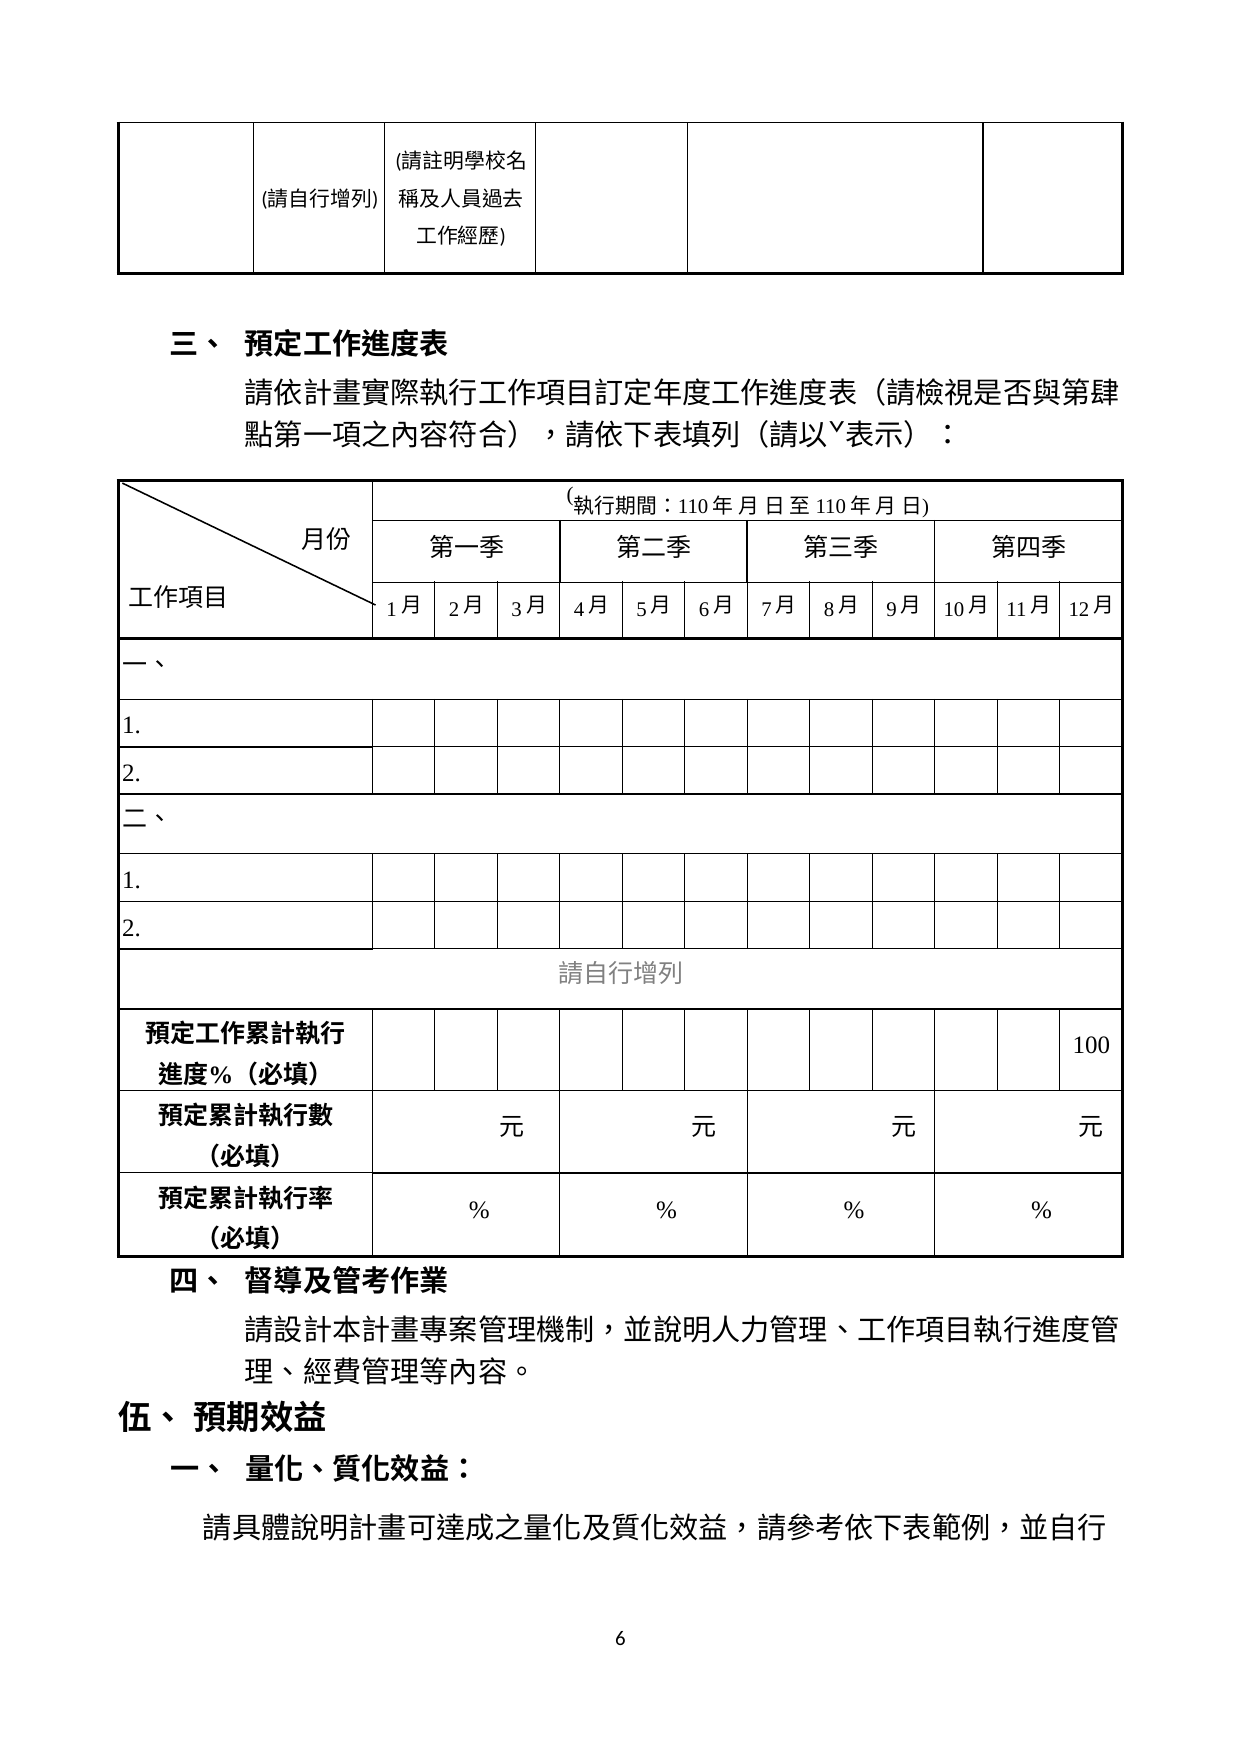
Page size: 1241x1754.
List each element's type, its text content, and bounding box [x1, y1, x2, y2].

table_cell 一、 [120, 640, 1121, 699]
table_cell [935, 700, 997, 746]
table_cell [623, 747, 684, 793]
table_cell 2. [120, 748, 372, 793]
table_cell [810, 700, 872, 746]
table_cell % [935, 1174, 1121, 1255]
table_cell [935, 902, 997, 948]
table_cell 請自行增列 [120, 949, 1121, 1008]
table_cell 2. [120, 902, 372, 948]
table_cell [498, 700, 559, 746]
table_cell 6月 [685, 583, 747, 637]
table_cell [935, 854, 997, 901]
table_cell [935, 747, 997, 793]
table_cell 預定累計執行數 （必填） [120, 1091, 372, 1172]
table_cell (請註明學校名稱及人員過去工作經歷) [385, 123, 535, 272]
table_cell [623, 854, 684, 901]
table_cell [998, 902, 1059, 948]
table_cell [1060, 854, 1121, 901]
table_cell [688, 123, 982, 272]
table_cell [560, 902, 622, 948]
list 預期效益 [118, 1391, 1122, 1439]
table_cell [685, 1010, 747, 1090]
table_cell 3月 [498, 583, 559, 637]
table_cell [810, 854, 872, 901]
table_cell 第三季 [748, 521, 934, 581]
table_cell 預定累計執行率 （必填） [120, 1173, 372, 1255]
table_cell 8月 [810, 583, 872, 637]
table_cell [748, 854, 809, 901]
table_cell 7月 [748, 583, 809, 637]
table_cell 10月 [935, 583, 997, 637]
table_cell 9月 [873, 583, 934, 637]
table_cell [873, 902, 934, 948]
table_cell [1060, 700, 1121, 746]
table_cell [873, 854, 934, 901]
table_cell [685, 700, 747, 746]
table_cell 100 [1060, 1010, 1121, 1090]
table_cell [935, 1010, 997, 1090]
table_cell [685, 902, 747, 948]
table_header (執行期間：110年 月 日 至 110年 月 日) [373, 482, 1121, 520]
table_cell [560, 1010, 622, 1090]
table_cell 預定工作累計執行 進度%（必填） [120, 1010, 372, 1090]
table_cell [1060, 902, 1121, 948]
list 預定工作進度表 [169, 321, 1122, 363]
table_cell [435, 854, 497, 901]
table_cell [984, 123, 1121, 272]
table_cell [373, 902, 434, 948]
table_cell [120, 123, 253, 272]
table_cell [373, 854, 434, 901]
table_cell 2月 [435, 583, 497, 637]
table_cell 1月 [373, 583, 434, 637]
table_cell [560, 854, 622, 901]
table_cell [560, 747, 622, 793]
table_cell [873, 1010, 934, 1090]
table_cell [623, 700, 684, 746]
table_cell 二、 [120, 795, 1121, 853]
table_cell [373, 747, 434, 793]
table_cell [435, 747, 497, 793]
table_cell [373, 700, 434, 746]
table_cell 1. [120, 854, 372, 901]
table_cell 第四季 [935, 521, 1121, 581]
text 請設計本計畫專案管理機制，並說明人力管理、工作項目執行進度管理、經費管理等內容。 [244, 1306, 1122, 1391]
table_cell [498, 1010, 559, 1090]
table_cell [998, 1010, 1059, 1090]
text 請依計畫實際執行工作項目訂定年度工作進度表（請檢視是否與第肆點第一項之內容符合），請依下表填列（請以ˇ表示）： [244, 369, 1122, 454]
table_cell [810, 1010, 872, 1090]
table_header 月份 工作項目 [120, 482, 372, 637]
table_cell 元 [560, 1091, 747, 1172]
table_cell [810, 747, 872, 793]
table_cell [498, 902, 559, 948]
table_cell % [373, 1174, 559, 1255]
table_cell 元 [373, 1091, 559, 1172]
table_cell [748, 1010, 809, 1090]
table_cell 11月 [998, 583, 1059, 637]
table_cell 1. [120, 700, 372, 746]
list 量化、質化效益： [170, 1446, 1122, 1488]
table_cell [998, 700, 1059, 746]
table_cell [873, 700, 934, 746]
table_cell [536, 123, 687, 272]
table_cell [748, 902, 809, 948]
table_cell [810, 902, 872, 948]
table_cell [685, 854, 747, 901]
table_cell 5月 [623, 583, 684, 637]
table_cell 元 [935, 1091, 1121, 1172]
table_cell 元 [748, 1091, 934, 1172]
table_cell [685, 747, 747, 793]
table_cell [1060, 747, 1121, 793]
table_cell 第一季 [373, 521, 559, 581]
table_cell [435, 902, 497, 948]
table_cell [435, 1010, 497, 1090]
table_cell (請自行增列) [254, 123, 384, 272]
list 督導及管考作業 [169, 1258, 1122, 1300]
table_cell [748, 747, 809, 793]
table_cell [623, 902, 684, 948]
table_cell [873, 747, 934, 793]
table_cell [748, 700, 809, 746]
table_cell [435, 700, 497, 746]
table_cell % [560, 1174, 747, 1255]
table_cell [623, 1010, 684, 1090]
table_cell [998, 854, 1059, 901]
table_cell 第二季 [561, 521, 746, 581]
text 請具體說明計畫可達成之量化及質化效益，請參考依下表範例，並自行 [203, 1488, 1122, 1563]
table_cell [498, 747, 559, 793]
table_cell [998, 747, 1059, 793]
table_cell 4月 [560, 583, 622, 637]
table_cell [560, 700, 622, 746]
table_cell [373, 1010, 434, 1090]
table_cell [498, 854, 559, 901]
table_cell 12月 [1060, 583, 1121, 637]
table_cell % [748, 1174, 934, 1255]
